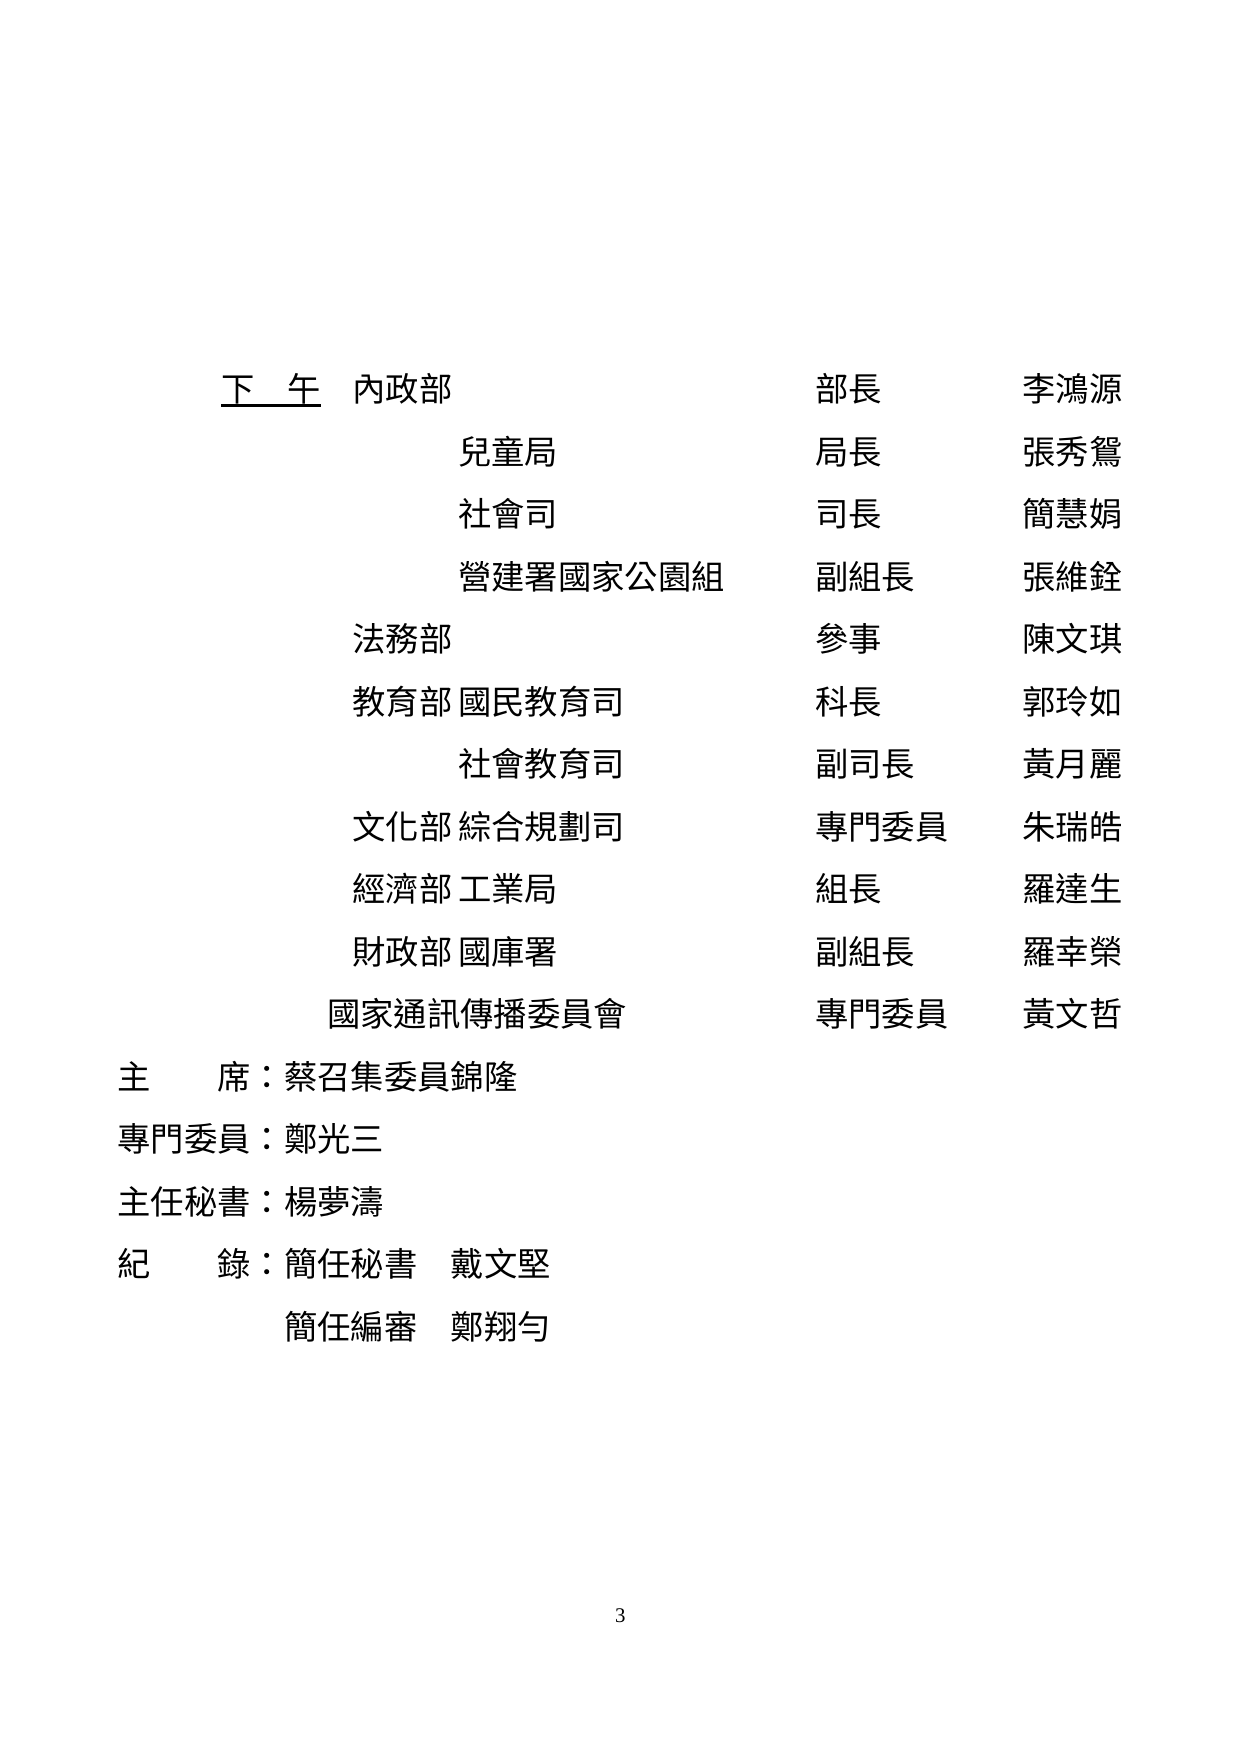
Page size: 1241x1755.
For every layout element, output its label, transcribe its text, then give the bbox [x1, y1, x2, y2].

table_cell [118, 971, 324, 1033]
table_cell 部長 [812, 346, 993, 408]
text 簡任編審 鄭翔勻 [117, 1283, 1122, 1346]
table_cell [804, 596, 812, 658]
table_cell 專門委員 [812, 971, 993, 1033]
table_cell 參事 [812, 596, 993, 658]
table_cell [455, 596, 804, 658]
table_cell [118, 846, 324, 908]
table_cell 朱瑞皓 [993, 783, 1125, 846]
table_cell [804, 533, 812, 596]
table_cell [118, 471, 324, 533]
table_cell 社會教育司 [455, 721, 804, 783]
table_cell 黃月麗 [993, 721, 1125, 783]
table_cell 郭玲如 [993, 658, 1125, 721]
table_cell [324, 471, 455, 533]
table_cell [804, 971, 812, 1033]
table_cell [118, 596, 324, 658]
table_cell 內政部 [324, 346, 455, 408]
table_cell 張秀鴛 [993, 408, 1125, 471]
table_cell 經濟部 [324, 846, 455, 908]
table_cell 黃文哲 [993, 971, 1125, 1033]
table_cell [118, 908, 324, 971]
table_cell 李鴻源 [993, 346, 1125, 408]
text 專門委員：鄭光三 [117, 1096, 1122, 1158]
table_cell 兒童局 [455, 408, 804, 471]
table_cell [804, 658, 812, 721]
table_cell [804, 908, 812, 971]
table_cell 綜合規劃司 [455, 783, 804, 846]
table_cell [324, 408, 455, 471]
text 紀 錄：簡任秘書 戴文堅 [117, 1221, 1122, 1283]
table_cell 法務部 [324, 596, 455, 658]
text 主任秘書：楊夢濤 [117, 1158, 1122, 1221]
table_cell [804, 846, 812, 908]
text 主 席：蔡召集委員錦隆 [117, 1033, 1182, 1096]
table_cell 組長 [812, 846, 993, 908]
table_cell 文化部 [324, 783, 455, 846]
table_cell 科長 [812, 658, 993, 721]
table_cell [118, 408, 324, 471]
table_cell 副組長 [812, 908, 993, 971]
table_cell 羅達生 [993, 846, 1125, 908]
table_cell [324, 721, 455, 783]
table_cell [118, 533, 324, 596]
table_cell 國民教育司 [455, 658, 804, 721]
table_cell [118, 721, 324, 783]
table_cell 工業局 [455, 846, 804, 908]
table_cell 局長 [812, 408, 993, 471]
table_cell 陳文琪 [993, 596, 1125, 658]
table_cell [804, 471, 812, 533]
table_cell [804, 408, 812, 471]
table_cell 副組長 [812, 533, 993, 596]
table_cell 國家通訊傳播委員會 [324, 971, 804, 1033]
table_cell [804, 783, 812, 846]
table_cell 下 午 [118, 346, 324, 408]
table_cell 社會司 [455, 471, 804, 533]
table_cell [455, 346, 804, 408]
table_cell 副司長 [812, 721, 993, 783]
table_cell [804, 721, 812, 783]
table_cell [118, 658, 324, 721]
table_cell 國庫署 [455, 908, 804, 971]
table_cell 專門委員 [812, 783, 993, 846]
table_cell [324, 533, 455, 596]
table_cell [804, 346, 812, 408]
table_cell 財政部 [324, 908, 455, 971]
table_cell 簡慧娟 [993, 471, 1125, 533]
table_cell 教育部 [324, 658, 455, 721]
table_cell [118, 783, 324, 846]
table_cell 營建署國家公園組 [455, 533, 804, 596]
table_cell 羅幸榮 [993, 908, 1125, 971]
table_cell 張維銓 [993, 533, 1125, 596]
table_cell 司長 [812, 471, 993, 533]
